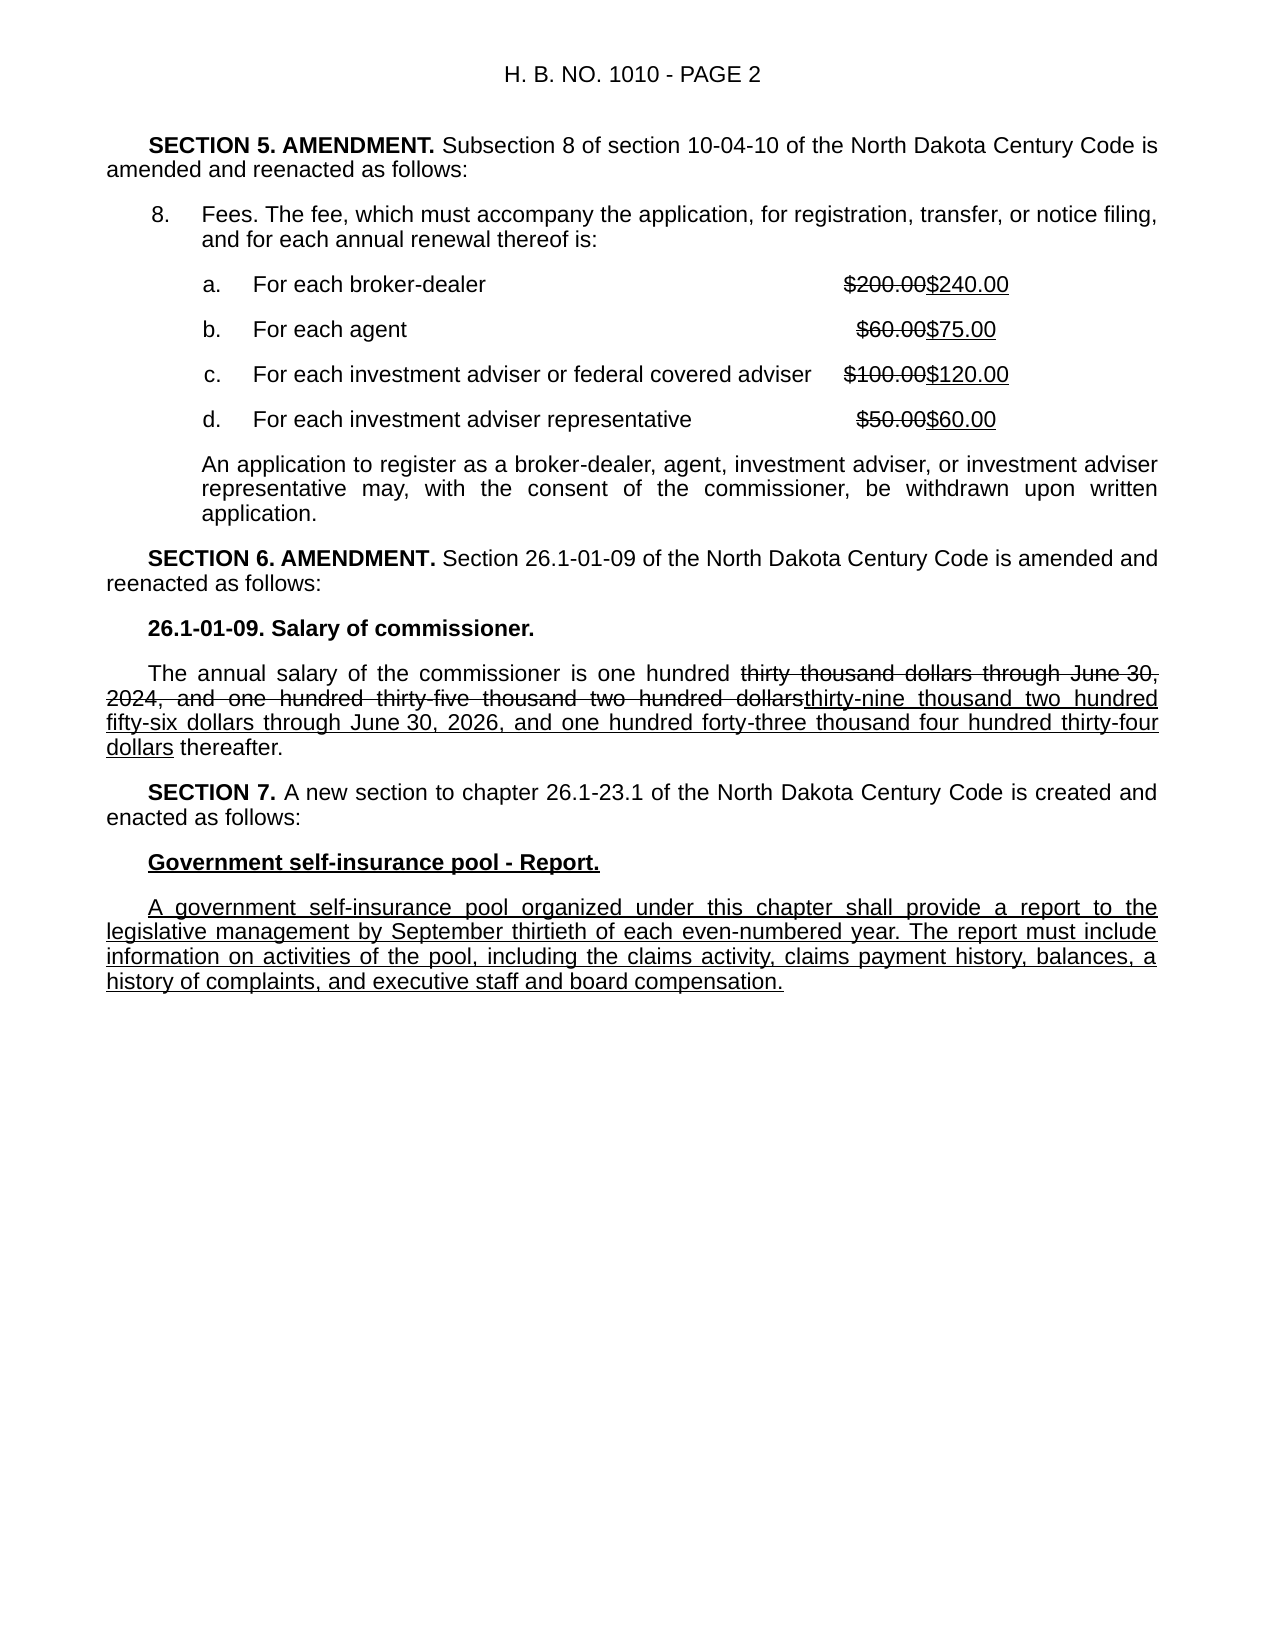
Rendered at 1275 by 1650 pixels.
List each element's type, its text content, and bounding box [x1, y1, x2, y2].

text information on activities of the pool, including the claims activity, claims payment history, balances, a history of complaints, and executive staff and board compensation. [106, 942, 1158, 994]
subtitle 26.1‑01‑09. Salary of commissioner. [106, 616, 1158, 641]
text dollars thereafter. [106, 733, 1158, 761]
text An application to register as a broker‑dealer, agent, investment adviser, or investment adviser representative may, with the consent of the commissioner, be withdrawn upon written application. [201, 452, 1158, 527]
text The annual salary of the commissioner is one hundred thirty thousand dollars through June 30, 2024, and one hundred thirty-five thousand two hundred dollarsthirty‑nine thousand two hundred fifty‑six dollars through June 30, 2026, and one hundred forty‑three thousand four hundred thirty‑four [106, 661, 1158, 732]
subtitle Government self-insurance pool - Report. [106, 850, 1158, 875]
text 8. Fees. The fee, which must accompany the application, for registration, transfer, or notice filing, and for each annual renewal thereof is: [106, 203, 1158, 253]
text a. For each broker‑dealer $200.00$240.00 [106, 273, 1158, 297]
text d. For each investment adviser representative $50.00$60.00 [106, 407, 1158, 432]
text SECTION 6. AMENDMENT. Section 26.1‑01‑09 of the North Dakota Century Code is amended and reenacted as follows: [106, 547, 1158, 596]
text c. For each investment adviser or federal covered adviser $100.00$120.00 [106, 362, 1158, 387]
text SECTION 7. A new section to chapter 26.1‑23.1 of the North Dakota Century Code is created and enacted as follows: [106, 781, 1158, 830]
text b. For each agent $60.00$75.00 [106, 318, 1158, 342]
text A government self-insurance pool organized under this chapter shall provide a report to the legislative management by September thirtieth of each even-numbered year. The report must include [106, 895, 1158, 941]
text SECTION 5. AMENDMENT. Subsection 8 of section 10‑04‑10 of the North Dakota Century Code is amended and reenacted as follows: [106, 133, 1158, 183]
